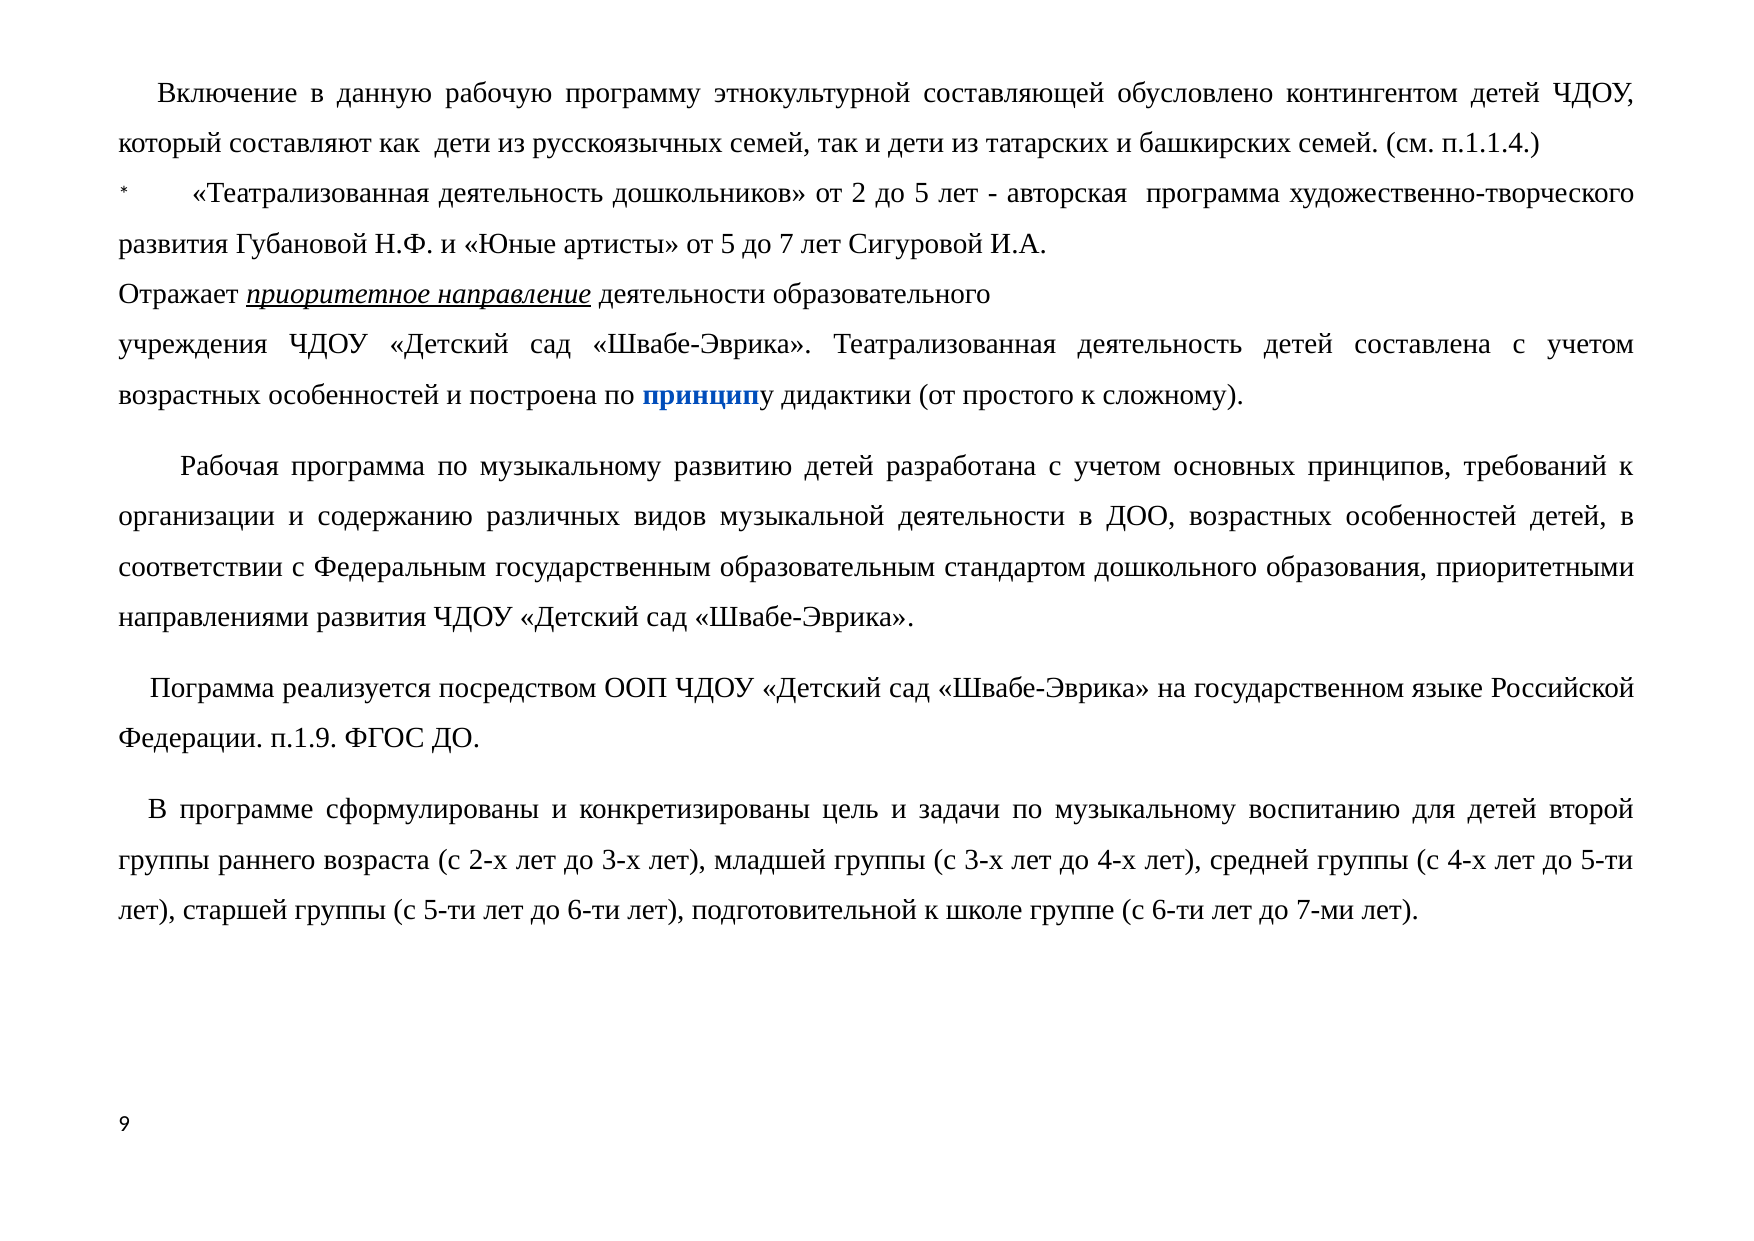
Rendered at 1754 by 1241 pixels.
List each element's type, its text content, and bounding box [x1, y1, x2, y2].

text Включение в данную рабочую программу этнокультурной составляющей обусловлено контингентом детей ЧДОУ, который составляют как дети из русскоязычных семей, так и дети из татарских и башкирских семей. (см. п.1.1.4.) [118, 75, 1636, 159]
text учреждения ЧДОУ «Детский сад «Швабе-Эврика». Театрализованная деятельность детей составлена с учетом возрастных особенностей и построена по принципу дидактики (от простого к сложному). [118, 327, 1636, 410]
text Пограмма реализуется посредством ООП ЧДОУ «Детский сад «Швабе-Эврика» на государственном языке Российской Федерации. п.1.9. ФГОС ДО. [118, 670, 1636, 754]
list «Театрализованная деятельность дошкольников» от 2 до 5 лет - авторская программа художественно-творческого развития Губановой Н.Ф. и «Юные артисты» от 5 до 7 лет Сигуровой И.А. [118, 176, 1636, 259]
text Рабочая программа по музыкальному развитию детей разработана с учетом основных принципов, требований к организации и содержанию различных видов музыкальной деятельности в ДОО, возрастных особенностей детей, в соответствии с Федеральным государственным образовательным стандартом дошкольного образования, приоритетными направлениями развития ЧДОУ «Детский сад «Швабе-Эврика». [118, 448, 1636, 632]
text Отражает приоритетное направление деятельности образовательного [118, 276, 1636, 310]
text В программе сформулированы и конкретизированы цель и задачи по музыкальному воспитанию для детей второй группы раннего возраста (с 2-х лет до 3-х лет), младшей группы (с 3-х лет до 4-х лет), средней группы (с 4-х лет до 5-ти лет), старшей группы (с 5-ти лет до 6-ти лет), подготовительной к школе группе (с 6-ти лет до 7-ми лет). [118, 792, 1636, 926]
